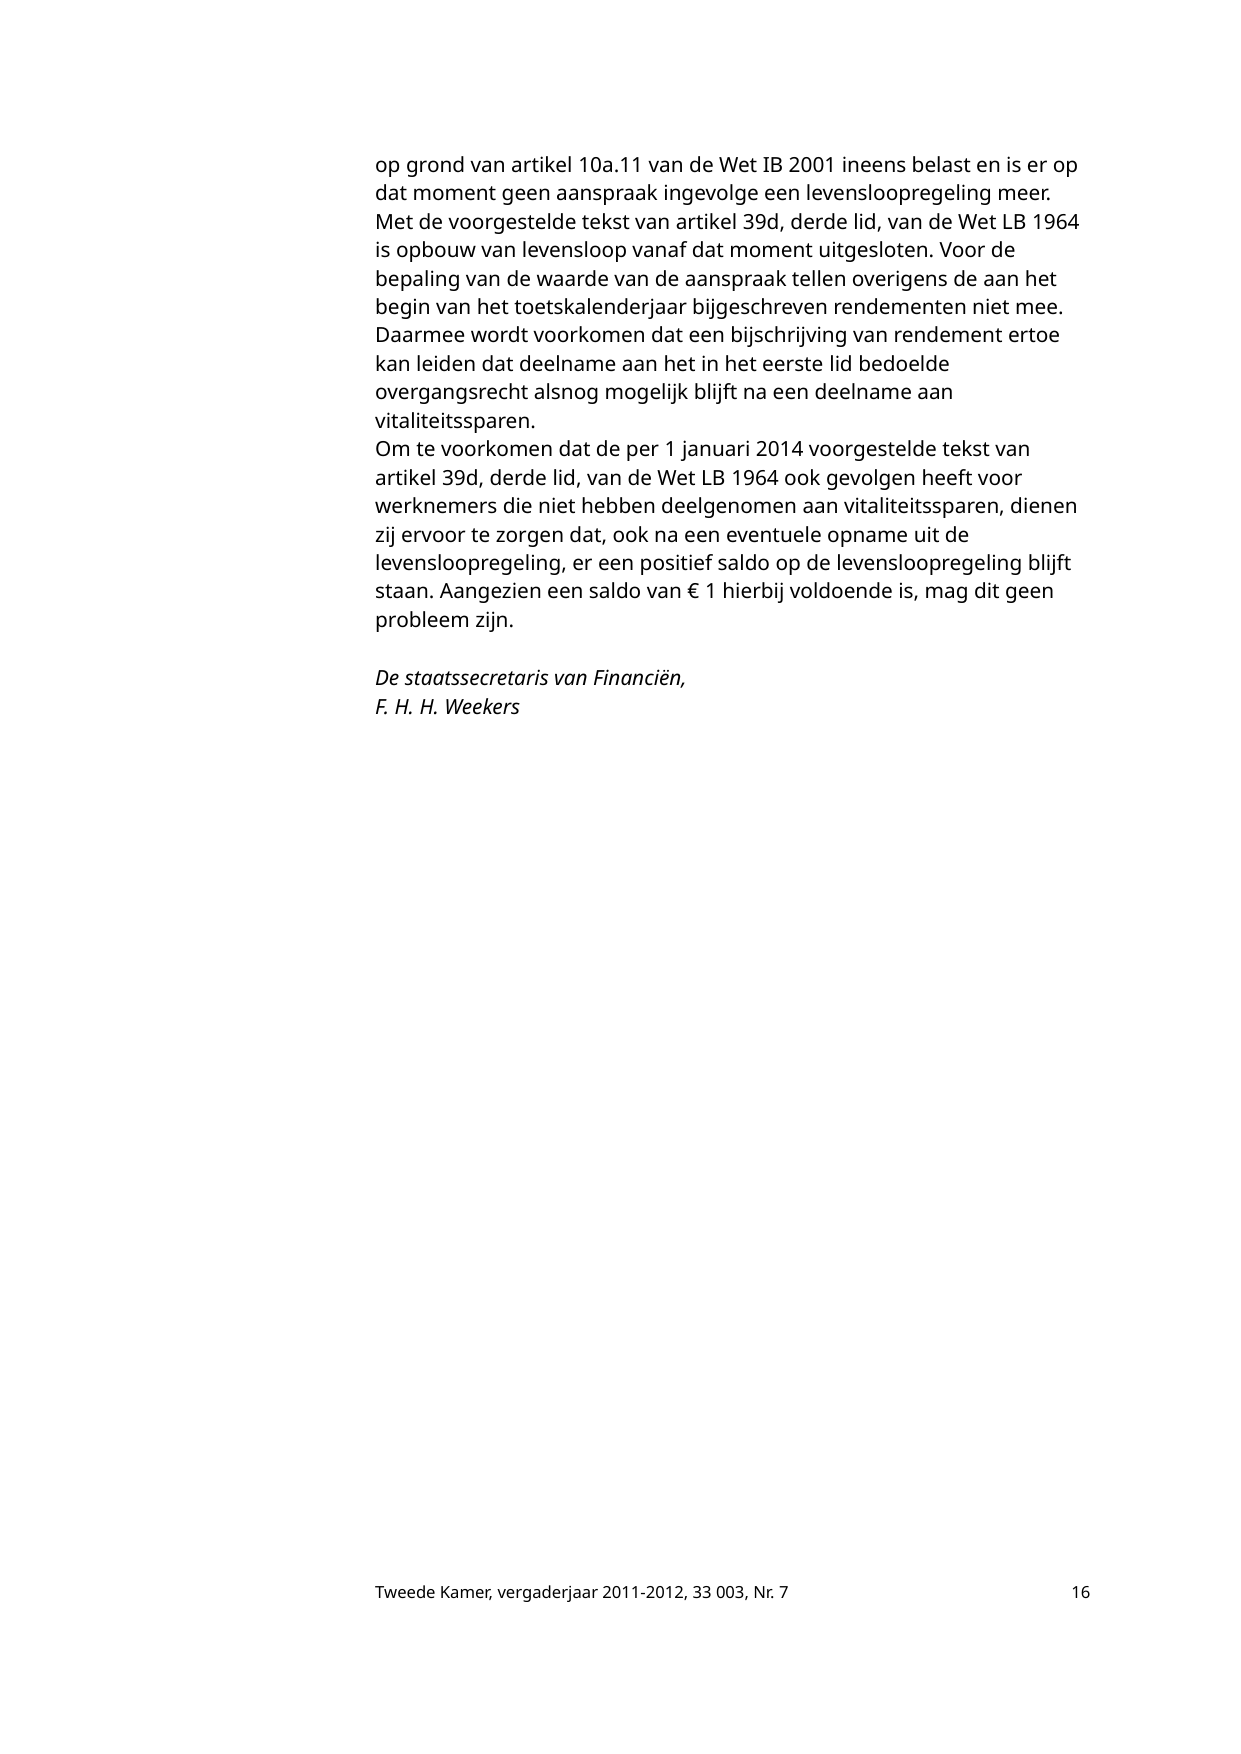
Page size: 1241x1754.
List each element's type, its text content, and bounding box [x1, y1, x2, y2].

text op grond van artikel 10a.11 van de Wet IB 2001 ineens belast en is er op dat moment geen aanspraak ingevolge een levensloopregeling meer. Met de voorgestelde tekst van artikel 39d, derde lid, van de Wet LB 1964 is opbouw van levensloop vanaf dat moment uitgesloten. Voor de bepaling van de waarde van de aanspraak tellen overigens de aan het begin van het toetskalenderjaar bijgeschreven rendementen niet mee. Daarmee wordt voorkomen dat een bijschrijving van rendement ertoe kan leiden dat deelname aan het in het eerste lid bedoelde overgangsrecht alsnog mogelijk blijft na een deelname aan vitaliteitssparen. [375, 150, 1090, 434]
text De staatssecretaris van Financiën, [375, 663, 1090, 692]
text Om te voorkomen dat de per 1 januari 2014 voorgestelde tekst van artikel 39d, derde lid, van de Wet LB 1964 ook gevolgen heeft voor werknemers die niet hebben deelgenomen aan vitaliteitssparen, dienen zij ervoor te zorgen dat, ook na een eventuele opname uit de levensloopregeling, er een positief saldo op de levensloopregeling blijft staan. Aangezien een saldo van € 1 hierbij voldoende is, mag dit geen probleem zijn. [375, 434, 1090, 633]
text F. H. H. Weekers [375, 692, 1090, 720]
